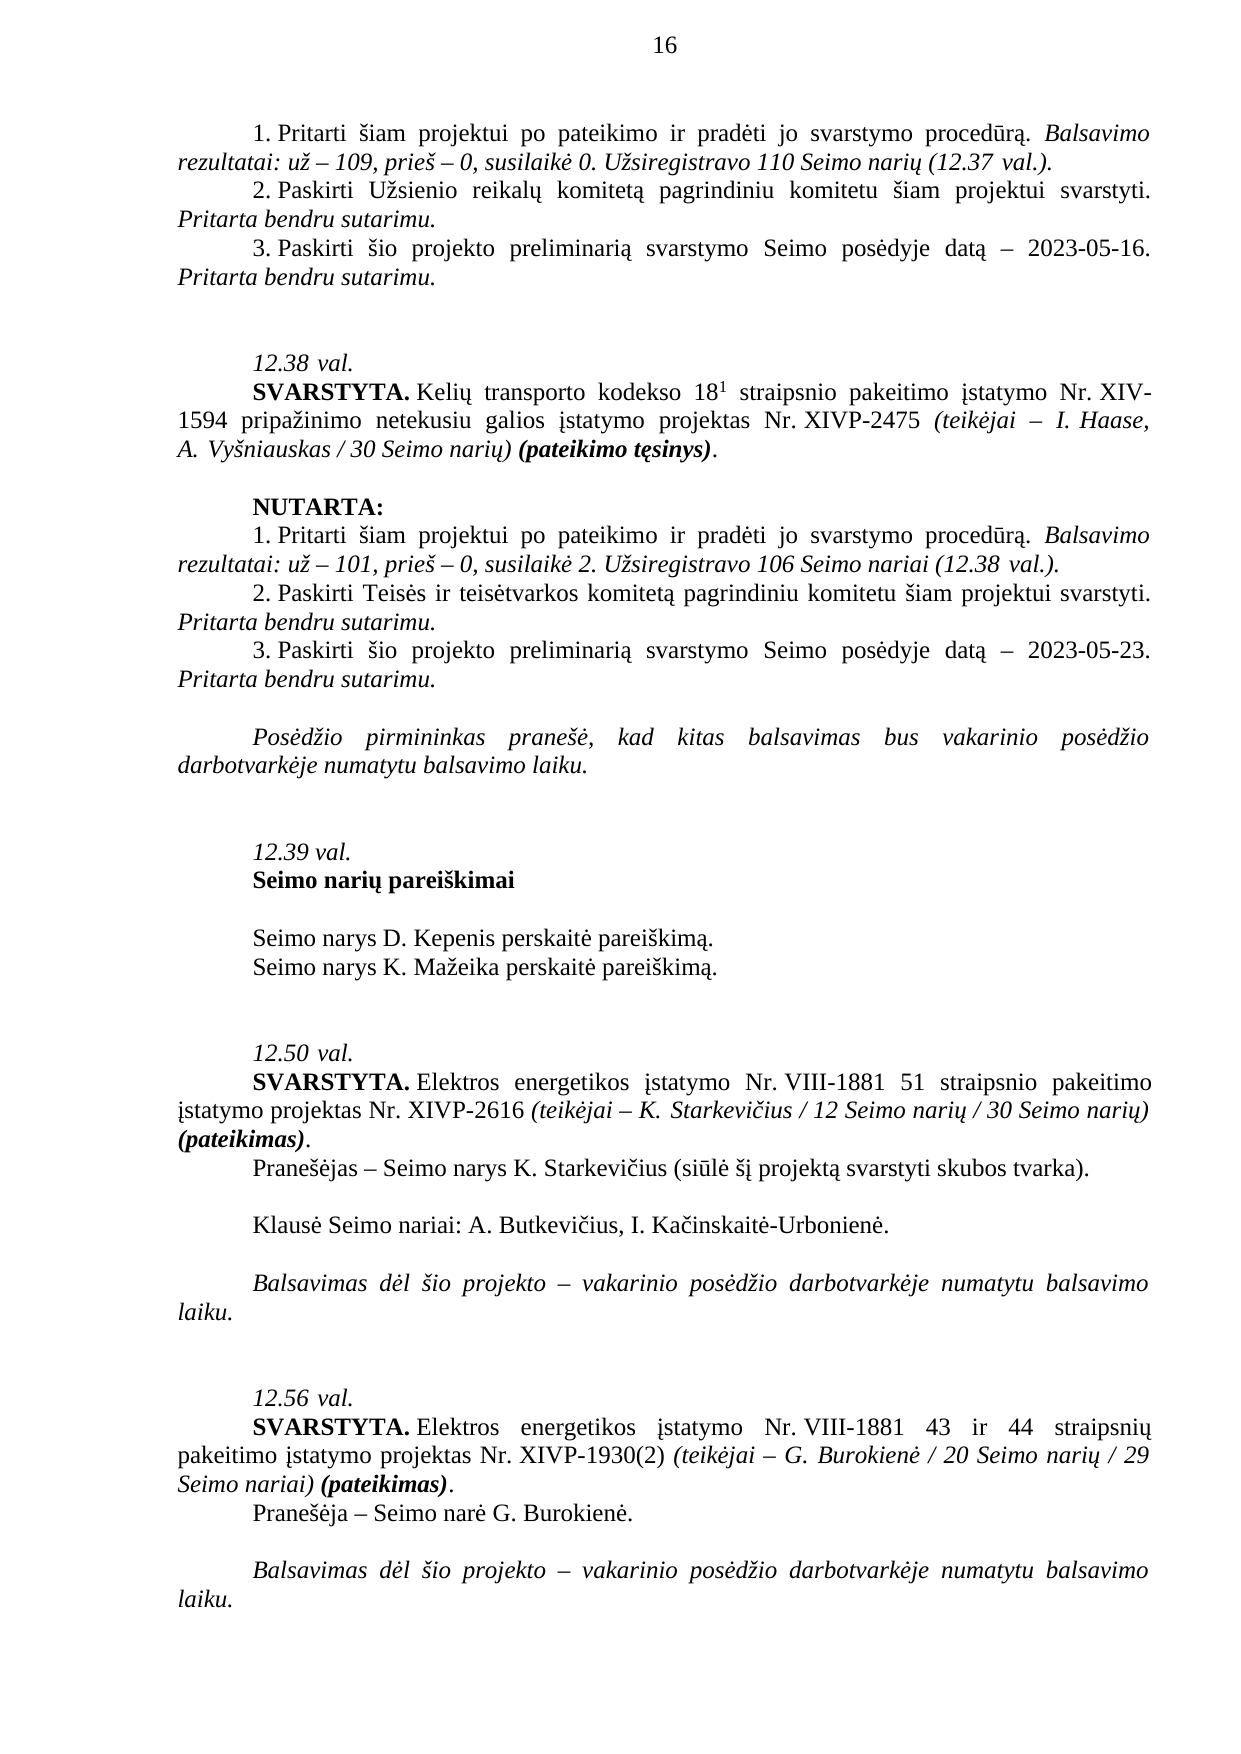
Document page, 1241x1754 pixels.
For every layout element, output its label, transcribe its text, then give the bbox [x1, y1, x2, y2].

text SVARSTYTA. Elektros energetikos įstatymo Nr. VIII-1881 51 straipsnio pakeitimo įstatymo projektas Nr. XIVP-2616 (teikėjai – K. Starkevičius / 12 Seimo narių / 30 Seimo narių) (pateikimas). [177, 1067, 1152, 1153]
text Balsavimas dėl šio projekto – vakarinio posėdžio darbotvarkėje numatytu balsavimo laiku. [177, 1268, 1152, 1326]
text 1. Pritarti šiam projektui po pateikimo ir pradėti jo svarstymo procedūrą. Balsavimo rezultatai: už – 109, prieš – 0, susilaikė 0. Užsiregistravo 110 Seimo narių (12.37 val.). [177, 118, 1152, 176]
text 1. Pritarti šiam projektui po pateikimo ir pradėti jo svarstymo procedūrą. Balsavimo rezultatai: už – 101, prieš – 0, susilaikė 2. Užsiregistravo 106 Seimo nariai (12.38 val.). [177, 521, 1152, 578]
text Seimo narių pareiškimai [177, 866, 1152, 894]
text Pranešėja – Seimo narė G. Burokienė. [177, 1498, 1152, 1527]
text 2. Paskirti Užsienio reikalų komitetą pagrindiniu komitetu šiam projektui svarstyti. Pritarta bendru sutarimu. [177, 176, 1152, 233]
text 12.39 val. [177, 837, 1152, 866]
text 12.56 val. [177, 1383, 1152, 1412]
text 3. Paskirti šio projekto preliminarią svarstymo Seimo posėdyje datą – 2023-05-16. Pritarta bendru sutarimu. [177, 233, 1152, 291]
text SVARSTYTA. Kelių transporto kodekso 181 straipsnio pakeitimo įstatymo Nr. XIV-1594 pripažinimo netekusiu galios įstatymo projektas Nr. XIVP-2475 (teikėjai – I. Haase, A. Vyšniauskas / 30 Seimo narių) (pateikimo tęsinys). [177, 377, 1152, 463]
text Posėdžio pirmininkas pranešė, kad kitas balsavimas bus vakarinio posėdžio darbotvarkėje numatytu balsavimo laiku. [177, 722, 1152, 779]
text SVARSTYTA. Elektros energetikos įstatymo Nr. VIII-1881 43 ir 44 straipsnių pakeitimo įstatymo projektas Nr. XIVP-1930(2) (teikėjai – G. Burokienė / 20 Seimo narių / 29 Seimo nariai) (pateikimas). [177, 1412, 1152, 1498]
text 12.50 val. [177, 1038, 1152, 1067]
text 2. Paskirti Teisės ir teisėtvarkos komitetą pagrindiniu komitetu šiam projektui svarstyti. Pritarta bendru sutarimu. [177, 578, 1152, 636]
text 12.38 val. [177, 348, 1152, 377]
text Seimo narys K. Mažeika perskaitė pareiškimą. [177, 952, 1152, 981]
text NUTARTA: [177, 492, 1152, 521]
text Klausė Seimo nariai: A. Butkevičius, I. Kačinskaitė-Urbonienė. [177, 1211, 1152, 1239]
text 3. Paskirti šio projekto preliminarią svarstymo Seimo posėdyje datą – 2023-05-23. Pritarta bendru sutarimu. [177, 636, 1152, 693]
text Balsavimas dėl šio projekto – vakarinio posėdžio darbotvarkėje numatytu balsavimo laiku. [177, 1556, 1152, 1613]
text Seimo narys D. Kepenis perskaitė pareiškimą. [177, 923, 1152, 952]
text Pranešėjas – Seimo narys K. Starkevičius (siūlė šį projektą svarstyti skubos tvarka). [177, 1153, 1152, 1182]
